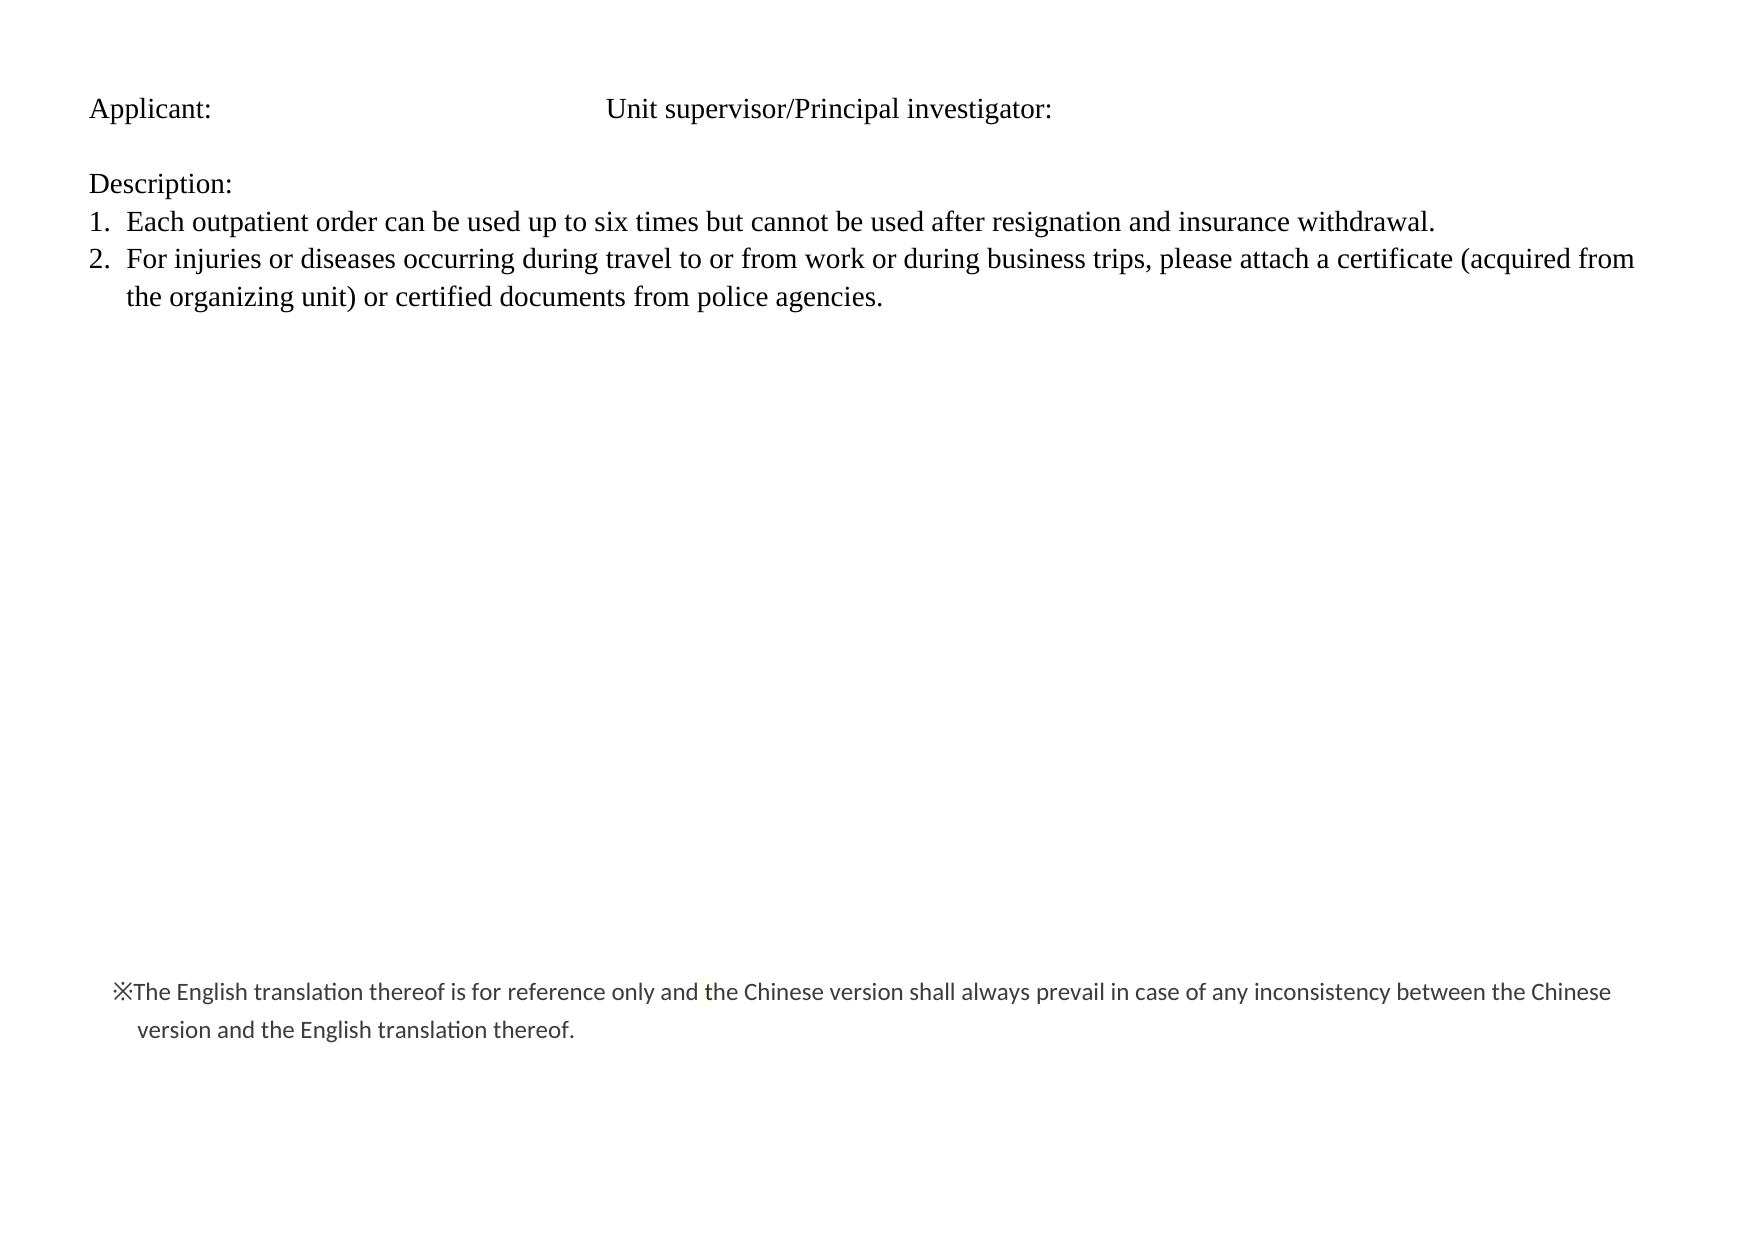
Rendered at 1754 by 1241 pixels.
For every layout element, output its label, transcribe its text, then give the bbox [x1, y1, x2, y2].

list For injuries or diseases occurring during travel to or from work or during business trips, please attach a certificate (acquired from the organizing unit) or certified documents from police agencies. [89, 239, 1665, 314]
text Description: [89, 164, 1665, 201]
text ※The English translation thereof is for reference only and the Chinese version shall always prevail in case of any inconsistency between the Chinese version and the English translation thereof. [112, 970, 1665, 1045]
text Applicant: Unit supervisor/Principal investigator: [89, 89, 1665, 126]
list Each outpatient order can be used up to six times but cannot be used after resignation and insurance withdrawal. [89, 201, 1665, 239]
